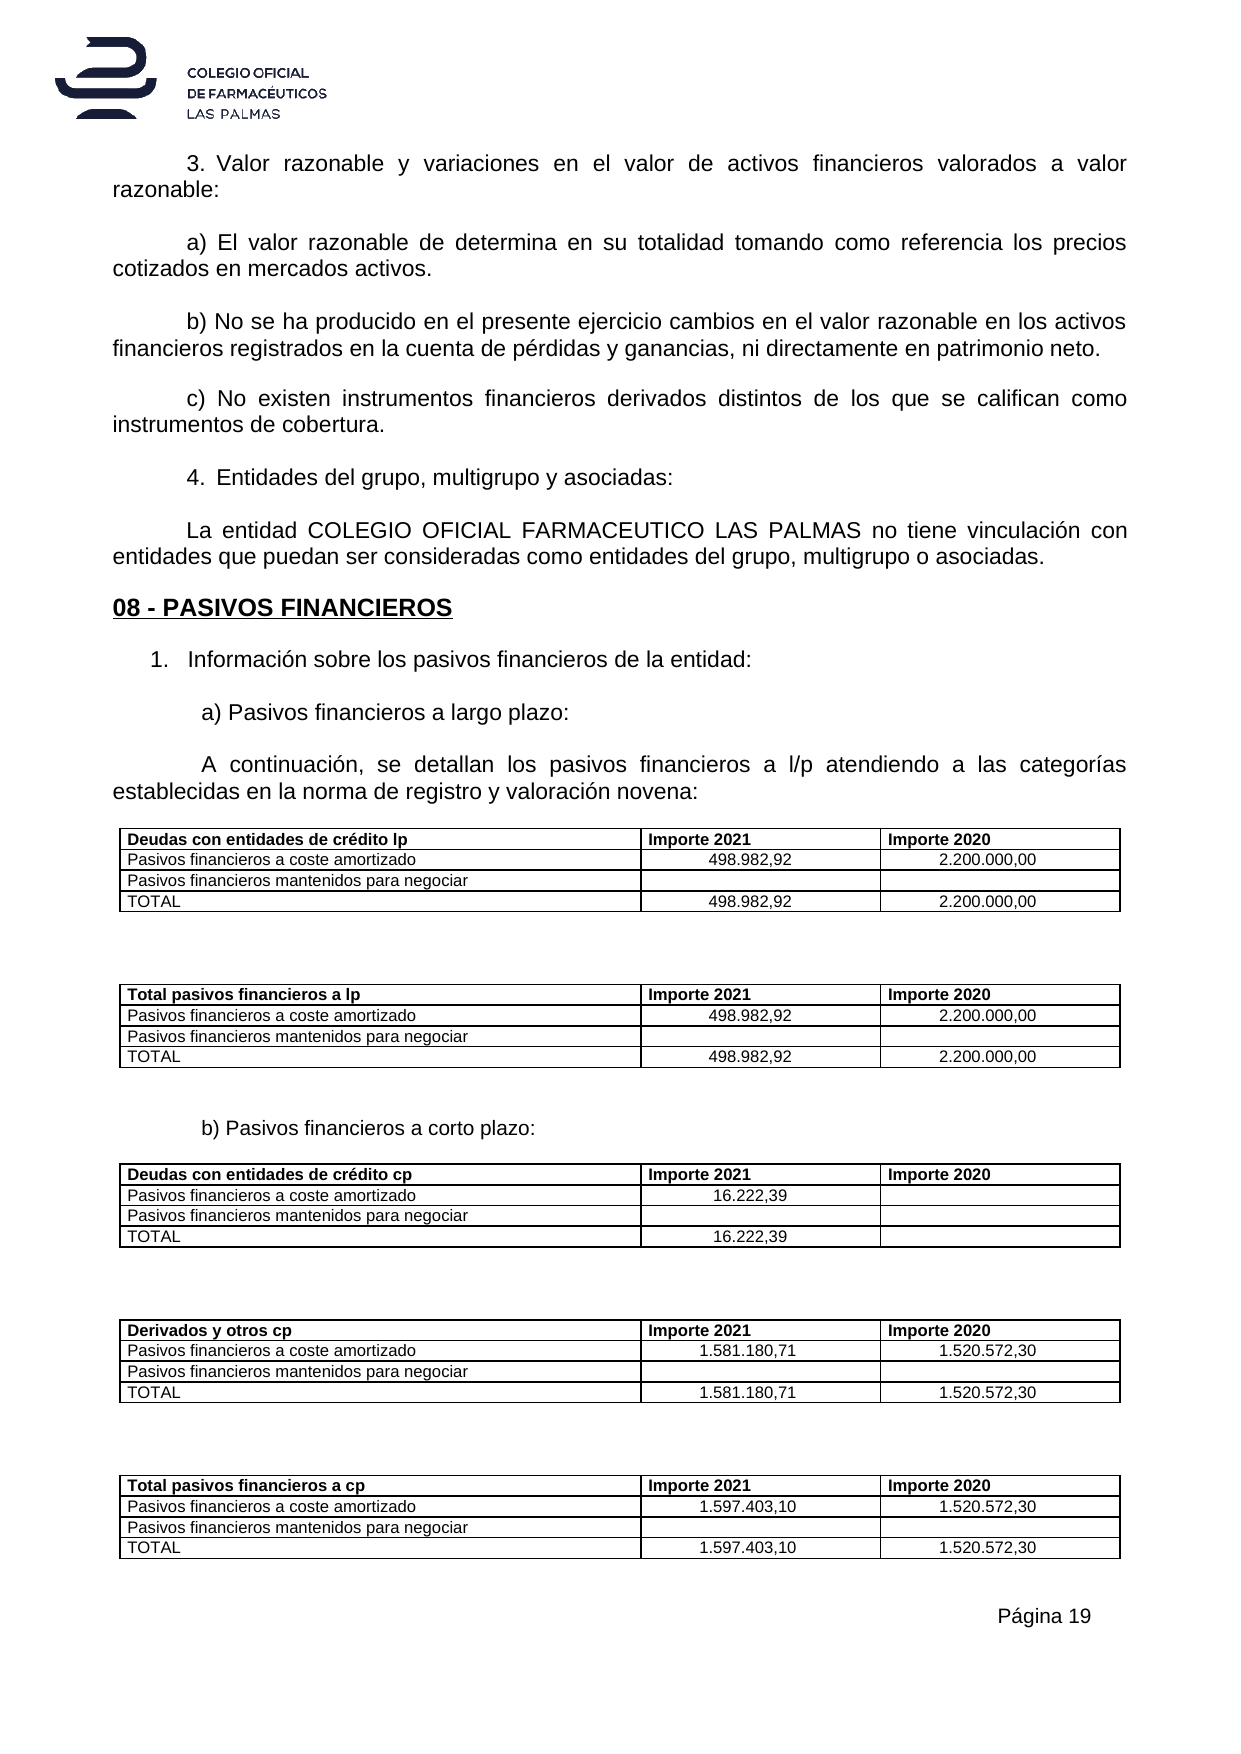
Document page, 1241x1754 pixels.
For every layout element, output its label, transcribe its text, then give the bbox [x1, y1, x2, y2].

table_header Importe 2021 [642, 985, 880, 1004]
text b) No se ha producido en el presente ejercicio cambios en el valor razonable en los activos financieros registrados en la cuenta de pérdidas y ganancias, ni directamente en patrimonio neto. [112, 308, 1128, 361]
table_cell [881, 1518, 1119, 1537]
table_header Importe 2020 [881, 1476, 1119, 1495]
text A continuación, se detallan los pasivos financieros a l/p atendiendo a las categorías establecidas en la norma de registro y valoración novena: [112, 751, 1128, 804]
table_cell TOTAL [121, 1538, 640, 1557]
table_cell Pasivos financieros a coste amortizado [121, 1497, 640, 1516]
table_cell Pasivos financieros mantenidos para negociar [121, 1206, 640, 1225]
table_cell Pasivos financieros a coste amortizado [121, 1186, 640, 1204]
table_cell 16.222,39 [642, 1227, 880, 1246]
table_cell Pasivos financieros mantenidos para negociar [121, 871, 640, 890]
table_cell Pasivos financieros mantenidos para negociar [121, 1027, 640, 1046]
list Información sobre los pasivos financieros de la entidad: [150, 646, 1128, 672]
table_cell Pasivos financieros mantenidos para negociar [121, 1362, 640, 1381]
list Valor razonable y variaciones en el valor de activos financieros valorados a valor razonable: [112, 150, 1128, 203]
table_cell 1.581.180,71 [642, 1383, 880, 1402]
table_header Deudas con entidades de crédito cp [121, 1165, 640, 1184]
table_header Total pasivos financieros a lp [121, 985, 640, 1004]
table_cell TOTAL [121, 1227, 640, 1246]
table_cell [881, 1227, 1119, 1246]
table_header Importe 2020 [881, 1321, 1119, 1339]
text 08 - PASIVOS FINANCIEROS [112, 593, 1128, 622]
table_cell Pasivos financieros mantenidos para negociar [121, 1518, 640, 1537]
table_cell Pasivos financieros a coste amortizado [121, 850, 640, 869]
table_cell [642, 1518, 880, 1537]
table_cell 1.520.572,30 [881, 1497, 1119, 1516]
table_cell TOTAL [121, 1047, 640, 1066]
table_cell [642, 1206, 880, 1225]
table_header Importe 2020 [881, 985, 1119, 1004]
text La entidad COLEGIO OFICIAL FARMACEUTICO LAS PALMAS no tiene vinculación con entidades que puedan ser consideradas como entidades del grupo, multigrupo o asociadas. [112, 517, 1128, 569]
table_cell [881, 1186, 1119, 1204]
text a) Pasivos financieros a largo plazo: [150, 699, 1128, 725]
table_header Importe 2020 [881, 1165, 1119, 1184]
table_cell 1.520.572,30 [881, 1341, 1119, 1360]
table_header Derivados y otros cp [121, 1321, 640, 1339]
table_cell 1.597.403,10 [642, 1538, 880, 1557]
table_cell Pasivos financieros a coste amortizado [121, 1006, 640, 1025]
table_header Deudas con entidades de crédito lp [121, 829, 640, 848]
table_cell [642, 871, 880, 890]
table_cell TOTAL [121, 1383, 640, 1402]
table_cell 1.520.572,30 [881, 1383, 1119, 1402]
table_header Importe 2021 [642, 1321, 880, 1339]
table_cell 498.982,92 [642, 1006, 880, 1025]
table_cell 1.597.403,10 [642, 1497, 880, 1516]
table_header Importe 2021 [642, 1476, 880, 1495]
table_cell 498.982,92 [642, 1047, 880, 1066]
text c) No existen instrumentos financieros derivados distintos de los que se califican como instrumentos de cobertura. [112, 385, 1128, 437]
table_cell [642, 1027, 880, 1046]
table_cell [881, 871, 1119, 890]
table_cell 1.520.572,30 [881, 1538, 1119, 1557]
table_cell [881, 1206, 1119, 1225]
table_header Importe 2021 [642, 829, 880, 848]
text a) El valor razonable de determina en su totalidad tomando como referencia los precios cotizados en mercados activos. [112, 229, 1128, 282]
table_header Total pasivos financieros a cp [121, 1476, 640, 1495]
table_cell Pasivos financieros a coste amortizado [121, 1341, 640, 1360]
table_cell 2.200.000,00 [881, 892, 1119, 911]
table_cell 2.200.000,00 [881, 1047, 1119, 1066]
table_header Importe 2021 [642, 1165, 880, 1184]
table_header Importe 2020 [881, 829, 1119, 848]
table_cell [642, 1362, 880, 1381]
table_cell 498.982,92 [642, 850, 880, 869]
table_cell 2.200.000,00 [881, 850, 1119, 869]
table_cell 498.982,92 [642, 892, 880, 911]
table_cell [881, 1027, 1119, 1046]
table_cell 1.581.180,71 [642, 1341, 880, 1360]
list Entidades del grupo, multigrupo y asociadas: [112, 464, 1128, 490]
table_cell 16.222,39 [642, 1186, 880, 1204]
table_cell 2.200.000,00 [881, 1006, 1119, 1025]
text b) Pasivos financieros a corto plazo: [112, 1116, 1128, 1139]
table_cell TOTAL [121, 892, 640, 911]
table_cell [881, 1362, 1119, 1381]
